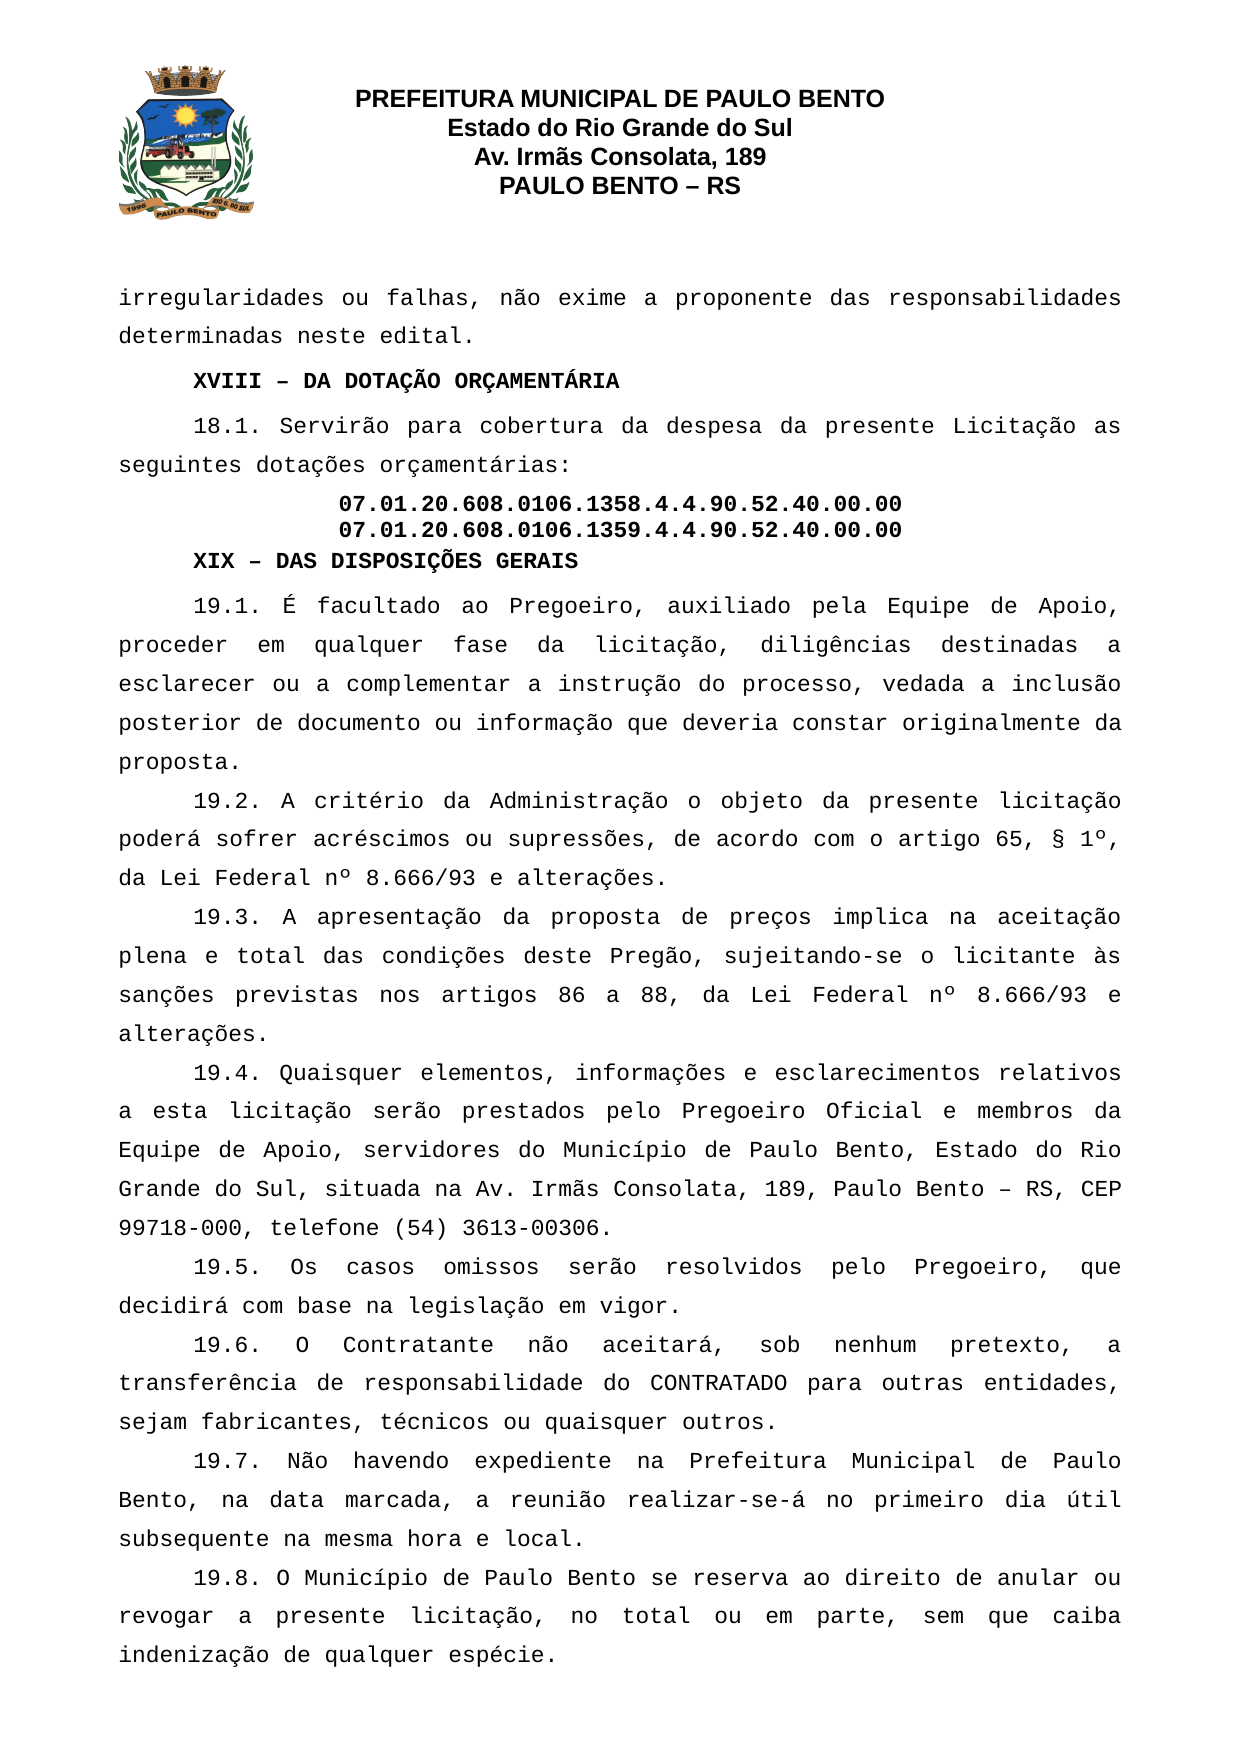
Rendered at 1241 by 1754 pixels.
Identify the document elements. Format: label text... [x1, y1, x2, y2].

text 19.3. A apresentação da proposta de preços implica na aceitação plena e total das condições deste Pregão, sujeitando-se o licitante às sanções previstas nos artigos 86 a 88, da Lei Federal nº 8.666/93 e alterações. [118, 906, 1122, 1048]
text XIX – DAS DISPOSIÇÕES GERAIS [118, 550, 1122, 576]
text XVIII – DA DOTAÇÃO ORÇAMENTÁRIA [118, 369, 1122, 396]
text 19.5. Os casos omissos serão resolvidos pelo Pregoeiro, que decidirá com base na legislação em vigor. [118, 1255, 1122, 1320]
text 19.1. É facultado ao Pregoeiro, auxiliado pela Equipe de Apoio, proceder em qualquer fase da licitação, diligências destinadas a esclarecer ou a complementar a instrução do processo, vedada a inclusão posterior de documento ou informação que deveria constar originalmente da proposta. [118, 595, 1122, 776]
text 19.4. Quaisquer elementos, informações e esclarecimentos relativos a esta licitação serão prestados pelo Pregoeiro Oficial e membros da Equipe de Apoio, servidores do Município de Paulo Bento, Estado do Rio Grande do Sul, situada na Av. Irmãs Consolata, 189, Paulo Bento – RS, CEP 99718-000, telefone (54) 3613-00306. [118, 1061, 1122, 1242]
text 07.01.20.608.0106.1358.4.4.90.52.40.00.00 07.01.20.608.0106.1359.4.4.90.52.40.00.00 [118, 492, 1122, 544]
text 18.1. Servirão para cobertura da despesa da presente Licitação as seguintes dotações orçamentárias: [118, 414, 1122, 479]
text 19.2. A critério da Administração o objeto da presente licitação poderá sofrer acréscimos ou supressões, de acordo com o artigo 65, § 1º, da Lei Federal nº 8.666/93 e alterações. [118, 789, 1122, 893]
text 19.8. O Município de Paulo Bento se reserva ao direito de anular ou revogar a presente licitação, no total ou em parte, sem que caiba indenização de qualquer espécie. [118, 1566, 1122, 1670]
text irregularidades ou falhas, não exime a proponente das responsabilidades determinadas neste edital. [118, 286, 1122, 351]
text 19.6. O Contratante não aceitará, sob nenhum pretexto, a transferência de responsabilidade do CONTRATADO para outras entidades, sejam fabricantes, técnicos ou quaisquer outros. [118, 1333, 1122, 1437]
picture [118, 65, 254, 220]
text 19.7. Não havendo expediente na Prefeitura Municipal de Paulo Bento, na data marcada, a reunião realizar-se-á no primeiro dia útil subsequente na mesma hora e local. [118, 1449, 1122, 1553]
